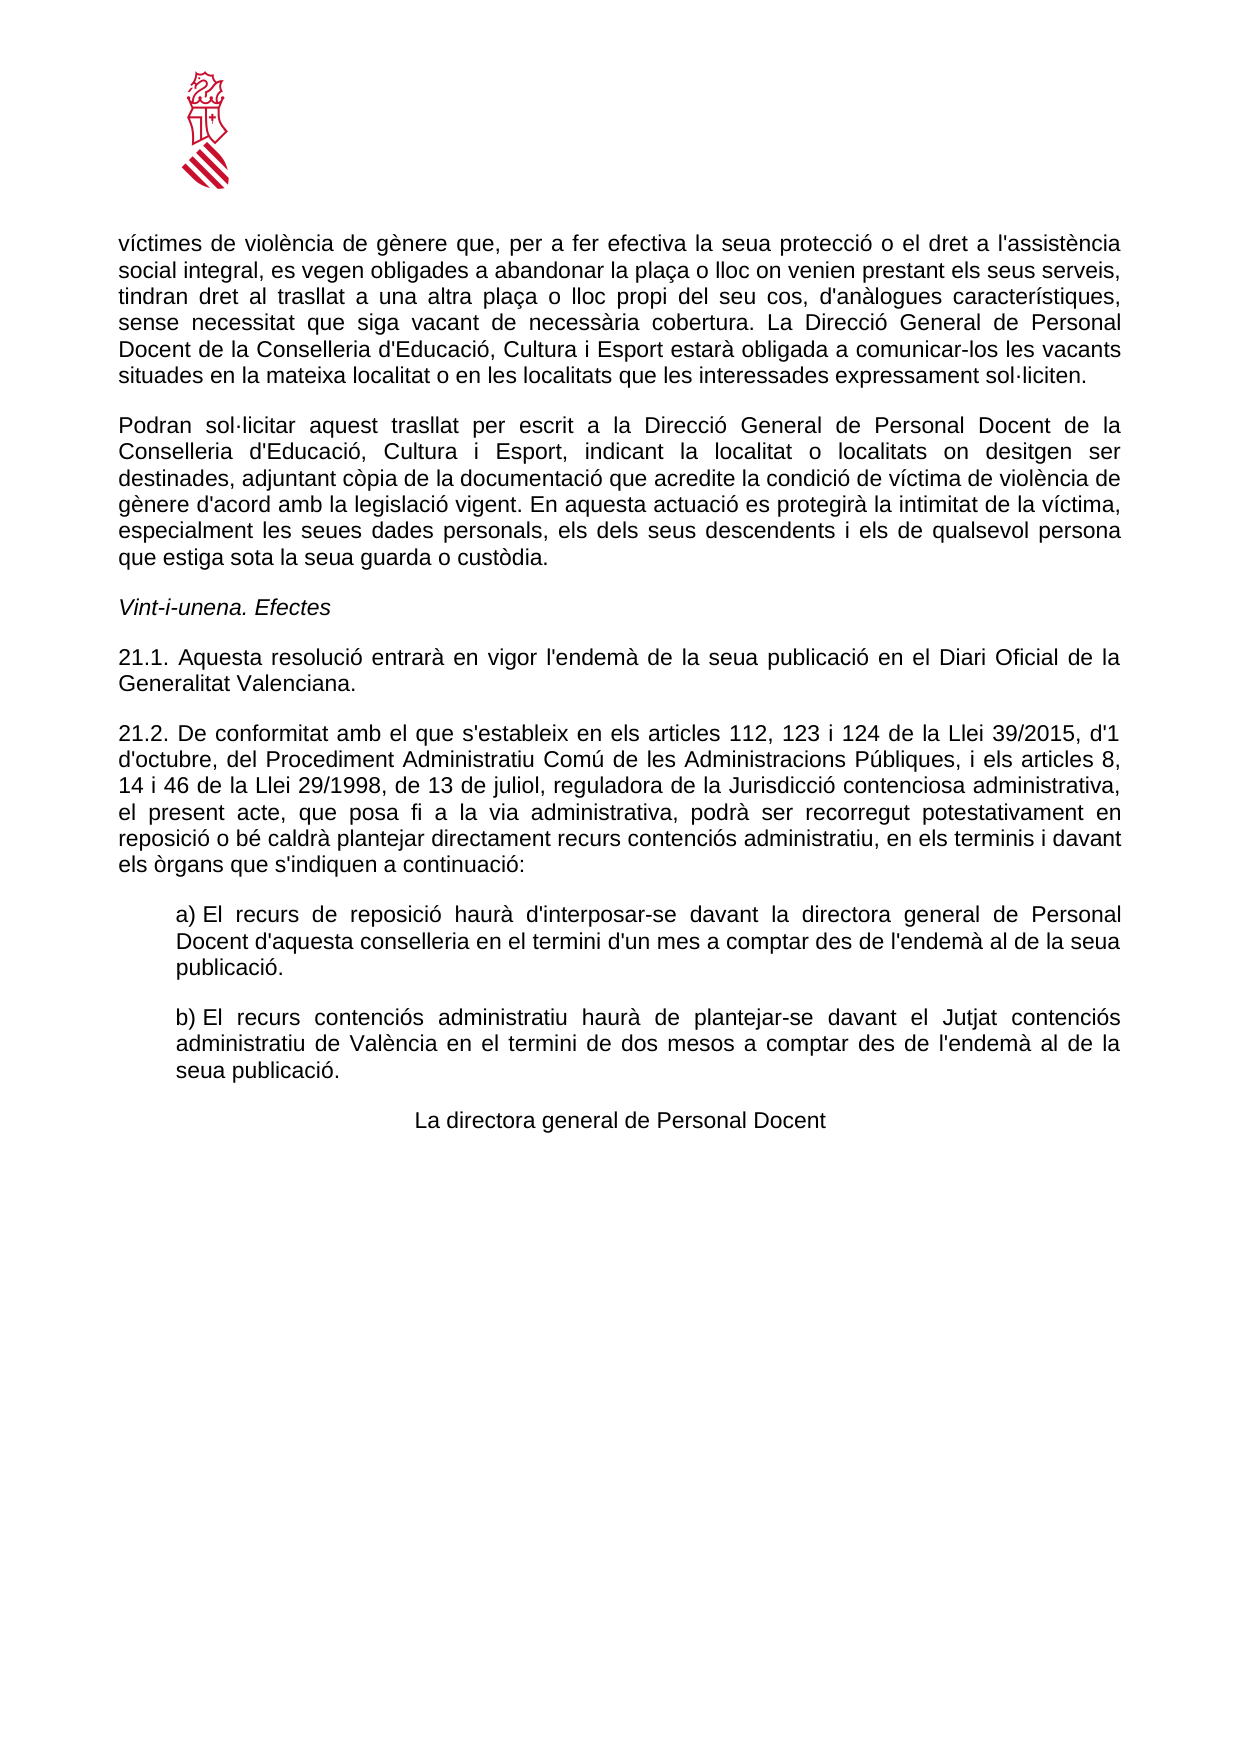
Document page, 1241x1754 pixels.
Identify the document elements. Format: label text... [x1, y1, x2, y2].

text Podran sol·licitar aquest trasllat per escrit a la Direcció General de Personal Docent de la Conselleria d'Educació, Cultura i Esport, indicant la localitat o localitats on desitgen ser destinades, adjuntant còpia de la documentació que acredite la condició de víctima de violència de gènere d'acord amb la legislació vigent. En aquesta actuació es protegirà la intimitat de la víctima, especialment les seues dades personals, els dels seus descendents i els de qualsevol persona que estiga sota la seua guarda o custòdia. [118, 412, 1122, 570]
text La directora general de Personal Docent [118, 1107, 1122, 1133]
text víctimes de violència de gènere que, per a fer efectiva la seua protecció o el dret a l'assistència social integral, es vegen obligades a abandonar la plaça o lloc on venien prestant els seus serveis, tindran dret al trasllat a una altra plaça o lloc propi del seu cos, d'anàlogues característiques, sense necessitat que siga vacant de necessària cobertura. La Direcció General de Personal Docent de la Conselleria d'Educació, Cultura i Esport estarà obligada a comunicar-los les vacants situades en la mateixa localitat o en les localitats que les interessades expressament sol·liciten. [118, 230, 1122, 388]
list El recurs contenciós administratiu haurà de plantejar-se davant el Jutjat contenciós administratiu de València en el termini de dos mesos a comptar des de l'endemà al de la seua publicació. [175, 1004, 1122, 1083]
text 21.2. De conformitat amb el que s'estableix en els articles 112, 123 i 124 de la Llei 39/2015, d'1 d'octubre, del Procediment Administratiu Comú de les Administracions Públiques, i els articles 8, 14 i 46 de la Llei 29/1998, de 13 de juliol, reguladora de la Jurisdicció contenciosa administrativa, el present acte, que posa fi a la via administrativa, podrà ser recorregut potestativament en reposició o bé caldrà plantejar directament recurs contenciós administratiu, en els terminis i davant els òrgans que s'indiquen a continuació: [118, 720, 1122, 878]
list El recurs de reposició haurà d'interposar-se davant la directora general de Personal Docent d'aquesta conselleria en el termini d'un mes a comptar des de l'endemà al de la seua publicació. [175, 901, 1122, 980]
text Vint-i-unena. Efectes [118, 593, 1122, 620]
text 21.1. Aquesta resolució entrarà en vigor l'endemà de la seua publicació en el Diari Oficial de la Generalitat Valenciana. [118, 643, 1122, 696]
picture [181, 70, 229, 189]
